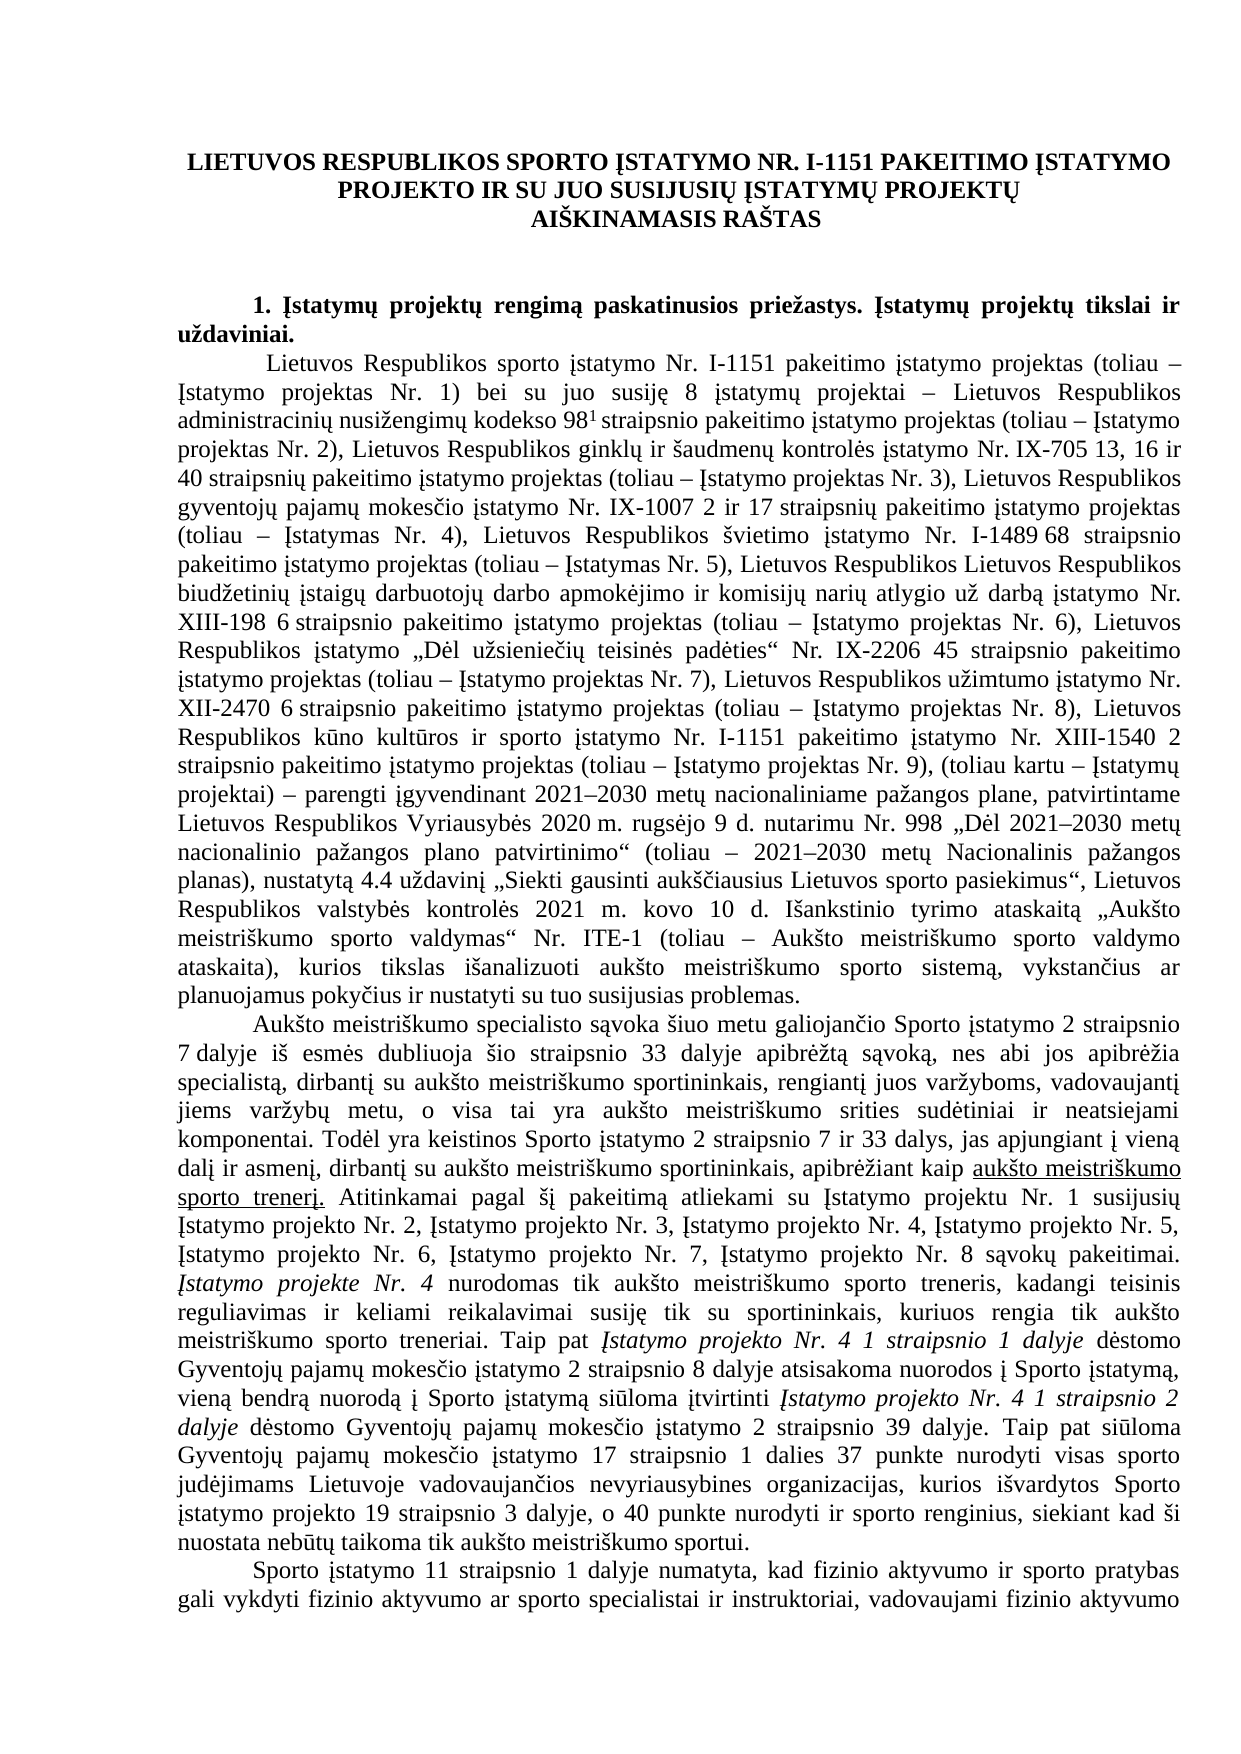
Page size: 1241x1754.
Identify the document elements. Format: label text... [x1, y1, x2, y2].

text Lietuvos Respublikos sporto įstatymo Nr. I-1151 pakeitimo įstatymo projektas (toliau – Įstatymo projektas Nr. 1) bei su juo susiję 8 įstatymų projektai – Lietuvos Respublikos administracinių nusižengimų kodekso 981 straipsnio pakeitimo įstatymo projektas (toliau – Įstatymo projektas Nr. 2), Lietuvos Respublikos ginklų ir šaudmenų kontrolės įstatymo Nr. IX-705 13, 16 ir 40 straipsnių pakeitimo įstatymo projektas (toliau – Įstatymo projektas Nr. 3), Lietuvos Respublikos gyventojų pajamų mokesčio įstatymo Nr. IX-1007 2 ir 17 straipsnių pakeitimo įstatymo projektas (toliau – Įstatymas Nr. 4), Lietuvos Respublikos švietimo įstatymo Nr. I-1489 68 straipsnio pakeitimo įstatymo projektas (toliau – Įstatymas Nr. 5), Lietuvos Respublikos Lietuvos Respublikos biudžetinių įstaigų darbuotojų darbo apmokėjimo ir komisijų narių atlygio už darbą įstatymo Nr. XIII-198 6 straipsnio pakeitimo įstatymo projektas (toliau – Įstatymo projektas Nr. 6), Lietuvos Respublikos įstatymo „Dėl užsieniečių teisinės padėties“ Nr. IX-2206 45 straipsnio pakeitimo įstatymo projektas (toliau – Įstatymo projektas Nr. 7), Lietuvos Respublikos užimtumo įstatymo Nr. XII-2470 6 straipsnio pakeitimo įstatymo projektas (toliau – Įstatymo projektas Nr. 8), Lietuvos Respublikos kūno kultūros ir sporto įstatymo Nr. I-1151 pakeitimo įstatymo Nr. XIII-1540 2 straipsnio pakeitimo įstatymo projektas (toliau – Įstatymo projektas Nr. 9), (toliau kartu – Įstatymų projektai) – parengti įgyvendinant 2021–2030 metų nacionaliniame pažangos plane, patvirtintame Lietuvos Respublikos Vyriausybės 2020 m. rugsėjo 9 d. nutarimu Nr. 998 „Dėl 2021–2030 metų nacionalinio pažangos plano patvirtinimo“ (toliau – 2021–2030 metų Nacionalinis pažangos planas), nustatytą 4.4 uždavinį „Siekti gausinti aukščiausius Lietuvos sporto pasiekimus“, Lietuvos Respublikos valstybės kontrolės 2021 m. kovo 10 d. Išankstinio tyrimo ataskaitą „Aukšto meistriškumo sporto valdymas“ Nr. ITE-1 (toliau – Aukšto meistriškumo sporto valdymo ataskaita), kurios tikslas išanalizuoti aukšto meistriškumo sporto sistemą, vykstančius ar planuojamus pokyčius ir nustatyti su tuo susijusias problemas. [177, 348, 1181, 1009]
text LIETUVOS RESPUBLIKOS SPORTO ĮSTATYMO NR. I-1151 PAKEITIMO ĮSTATYMO PROJEKTO IR SU JUO SUSIJUSIŲ ĮSTATYMŲ PROJEKTŲ [177, 147, 1181, 204]
text 1. Įstatymų projektų rengimą paskatinusios priežastys. Įstatymų projektų tikslai ir uždaviniai. [177, 291, 1181, 348]
text AIŠKINAMASIS RAŠTAS [177, 204, 1181, 233]
text Sporto įstatymo 11 straipsnio 1 dalyje numatyta, kad fizinio aktyvumo ir sporto pratybas gali vykdyti fizinio aktyvumo ar sporto specialistai ir instruktoriai, vadovaujami fizinio aktyvumo [177, 1556, 1181, 1613]
text Aukšto meistriškumo specialisto sąvoka šiuo metu galiojančio Sporto įstatymo 2 straipsnio 7 dalyje iš esmės dubliuoja šio straipsnio 33 dalyje apibrėžtą sąvoką, nes abi jos apibrėžia specialistą, dirbantį su aukšto meistriškumo sportininkais, rengiantį juos varžyboms, vadovaujantį jiems varžybų metu, o visa tai yra aukšto meistriškumo srities sudėtiniai ir neatsiejami komponentai. Todėl yra keistinos Sporto įstatymo 2 straipsnio 7 ir 33 dalys, jas apjungiant į vieną dalį ir asmenį, dirbantį su aukšto meistriškumo sportininkais, apibrėžiant kaip aukšto meistriškumo sporto trenerį. Atitinkamai pagal šį pakeitimą atliekami su Įstatymo projektu Nr. 1 susijusių Įstatymo projekto Nr. 2, Įstatymo projekto Nr. 3, Įstatymo projekto Nr. 4, Įstatymo projekto Nr. 5, Įstatymo projekto Nr. 6, Įstatymo projekto Nr. 7, Įstatymo projekto Nr. 8 sąvokų pakeitimai. Įstatymo projekte Nr. 4 nurodomas tik aukšto meistriškumo sporto treneris, kadangi teisinis reguliavimas ir keliami reikalavimai susiję tik su sportininkais, kuriuos rengia tik aukšto meistriškumo sporto treneriai. Taip pat Įstatymo projekto Nr. 4 1 straipsnio 1 dalyje dėstomo Gyventojų pajamų mokesčio įstatymo 2 straipsnio 8 dalyje atsisakoma nuorodos į Sporto įstatymą, vieną bendrą nuorodą į Sporto įstatymą siūloma įtvirtinti Įstatymo projekto Nr. 4 1 straipsnio 2 dalyje dėstomo Gyventojų pajamų mokesčio įstatymo 2 straipsnio 39 dalyje. Taip pat siūloma Gyventojų pajamų mokesčio įstatymo 17 straipsnio 1 dalies 37 punkte nurodyti visas sporto judėjimams Lietuvoje vadovaujančios nevyriausybines organizacijas, kurios išvardytos Sporto įstatymo projekto 19 straipsnio 3 dalyje, o 40 punkte nurodyti ir sporto renginius, siekiant kad ši nuostata nebūtų taikoma tik aukšto meistriškumo sportui. [177, 1009, 1181, 1556]
